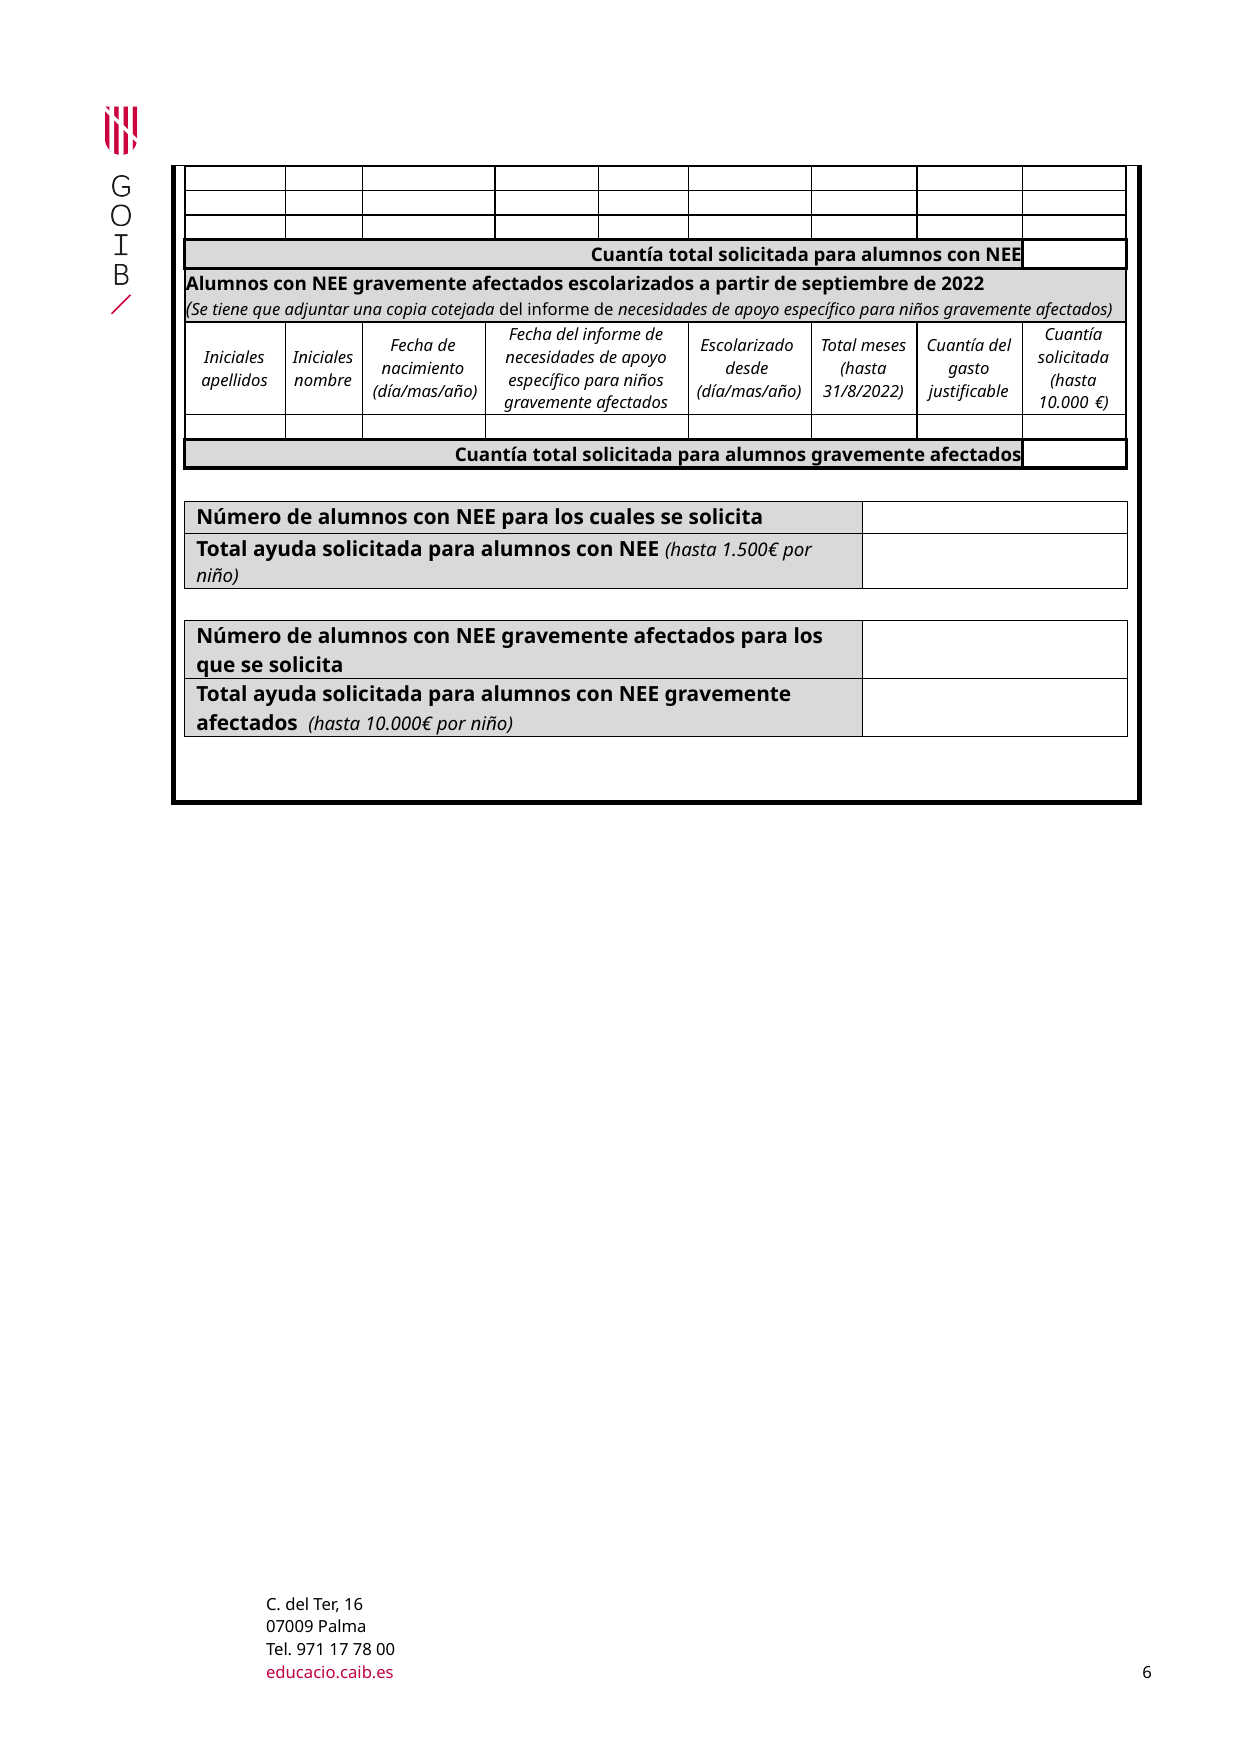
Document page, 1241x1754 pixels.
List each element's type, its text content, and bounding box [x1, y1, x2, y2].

table_cell Fecha del informe de necesidades de apoyo específico para niños gravemente afectados [486, 323, 688, 413]
table_cell [286, 191, 362, 214]
table_cell [176, 166, 1137, 800]
table_header Número de alumnos con NEE para los cuales se solicita [185, 502, 862, 533]
table_cell [812, 216, 916, 238]
table_cell [1024, 441, 1125, 466]
table_header Número de alumnos con NEE gravemente afectados para los que se solicita [185, 621, 862, 678]
table_cell Total ayuda solicitada para alumnos con NEE gravemente afectados (hasta 10.000€ por niño) [185, 679, 862, 736]
table_cell [863, 534, 1127, 588]
table_cell Escolarizado desde (día/mas/año) [689, 323, 811, 413]
table_cell [363, 191, 494, 214]
table_cell [689, 415, 811, 438]
table_cell [599, 191, 688, 214]
table_cell Iniciales nombre [286, 323, 362, 413]
table_cell [918, 415, 1022, 438]
table_cell [812, 191, 916, 214]
table_header [863, 621, 1127, 678]
table_header [863, 502, 1127, 533]
table_cell Cuantía total solicitada para alumnos gravemente afectados [186, 441, 1021, 466]
table_cell [1024, 241, 1125, 267]
table_cell [286, 216, 362, 238]
table_cell Cuantía solicitada (hasta 10.000 €) [1023, 323, 1125, 413]
table_cell [363, 216, 494, 238]
table_cell [812, 167, 916, 190]
table_cell [496, 167, 598, 190]
table_cell [186, 191, 285, 214]
table_cell [1023, 415, 1125, 438]
table_cell Total ayuda solicitada para alumnos con NEE (hasta 1.500€ por niño) [185, 534, 862, 588]
table_cell [689, 191, 811, 214]
table_cell [1023, 216, 1125, 238]
table_cell [812, 415, 916, 438]
table_cell [363, 415, 485, 438]
table_cell [186, 415, 285, 438]
table_cell [496, 216, 598, 238]
table_cell [363, 167, 494, 190]
table_cell Total meses (hasta 31/8/2022) [812, 323, 916, 413]
table_cell [186, 216, 285, 238]
table_cell [918, 167, 1022, 190]
table_cell [1023, 191, 1125, 214]
table_cell Alumnos con NEE gravemente afectados escolarizados a partir de septiembre de 2022 (Se tiene que adjuntar una copia cotejada del informe de necesidades de apoyo específico para niños gravemente afectados) [186, 270, 1125, 321]
table_cell Fecha de nacimiento (día/mas/año) [363, 323, 485, 413]
table_cell [599, 216, 688, 238]
table_cell Cuantía del gasto justificable [918, 323, 1022, 413]
table_cell [286, 167, 362, 190]
picture [76, 83, 166, 345]
table_cell [918, 191, 1022, 214]
table_cell [496, 191, 598, 214]
table_cell [863, 679, 1127, 736]
table_cell [689, 216, 811, 238]
table_cell [286, 415, 362, 438]
table_cell [689, 167, 811, 190]
table_cell [186, 167, 285, 190]
table_cell Cuantía total solicitada para alumnos con NEE [186, 241, 1021, 267]
table_cell [599, 167, 688, 190]
table_cell Iniciales apellidos [186, 323, 285, 413]
table_cell [486, 415, 688, 438]
table_cell [918, 216, 1022, 238]
table_cell [1023, 167, 1125, 190]
